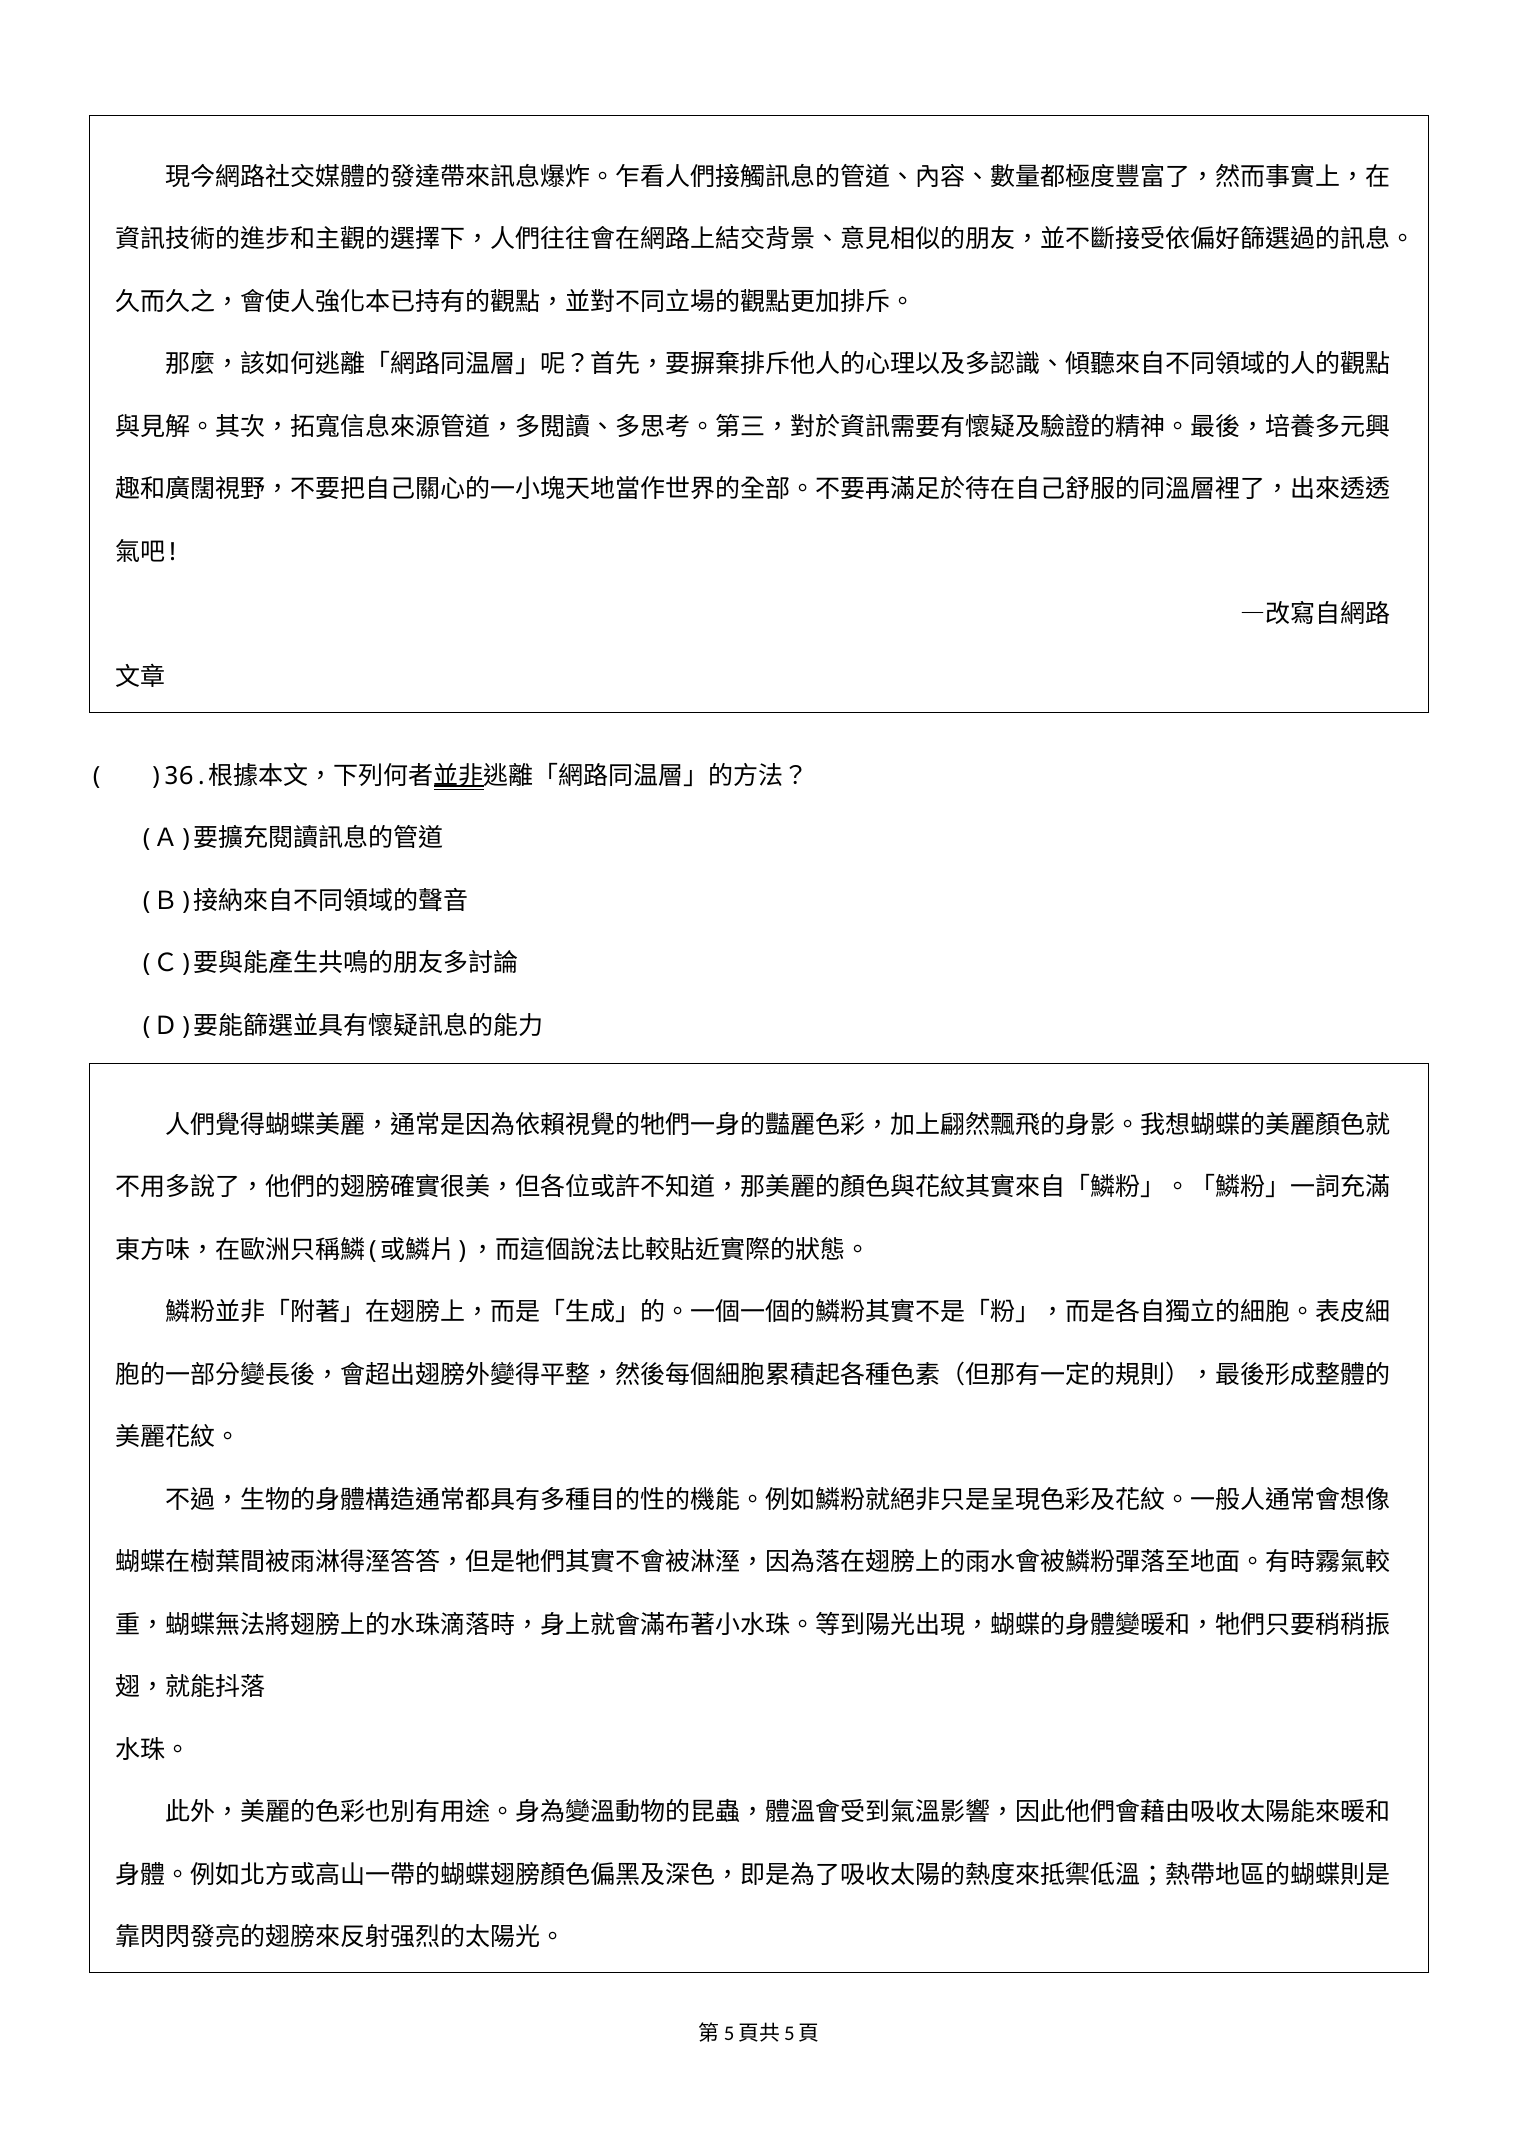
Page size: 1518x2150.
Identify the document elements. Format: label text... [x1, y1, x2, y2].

text 人們覺得蝴蝶美麗，通常是因為依賴視覺的牠們一身的豔麗色彩，加上翩然飄飛的身影。我想蝴蝶的美麗顏色就不用多說了，他們的翅膀確實很美，但各位或許不知道，那美麗的顏色與花紋其實來自「鱗粉」。「鱗粉」一詞充滿東方味，在歐洲只稱鱗(或鱗片)，而這個說法比較貼近實際的狀態。 [90, 1064, 1428, 1250]
text 此外，美麗的色彩也別有用途。身為變溫動物的昆蟲，體溫會受到氣溫影響，因此他們會藉由吸收太陽能來暖和身體。例如北方或高山一帶的蝴蝶翅膀顏色偏黑及深色，即是為了吸收太陽的熱度來抵禦低溫；熱帶地區的蝴蝶則是靠閃閃發亮的翅膀來反射强烈的太陽光。 [90, 1750, 1428, 1972]
text (Ｂ)接納來自不同領域的聲音 [89, 857, 1429, 919]
text —改寫自網路文章 [90, 552, 1428, 712]
text ( )36.根據本文，下列何者並非逃離「網路同温層」的方法？ [89, 732, 1429, 794]
text 鱗粉並非「附著」在翅膀上，而是「生成」的。一個一個的鱗粉其實不是「粉」，而是各自獨立的細胞。表皮細胞的一部分變長後，會超出翅膀外變得平整，然後每個細胞累積起各種色素（但那有一定的規則），最後形成整體的美麗花紋。 [90, 1250, 1428, 1438]
text 現今網路社交媒體的發達帶來訊息爆炸。乍看人們接觸訊息的管道、內容、數量都極度豐富了，然而事實上，在資訊技術的進步和主觀的選擇下，人們往往會在網路上結交背景、意見相似的朋友，並不斷接受依偏好篩選過的訊息。久而久之，會使人強化本已持有的觀點，並對不同立場的觀點更加排斥。 [90, 116, 1428, 302]
text 那麼，該如何逃離「網路同温層」呢？首先，要摒棄排斥他人的心理以及多認識、傾聽來自不同領域的人的觀點與見解。其次，拓寬信息來源管道，多閲讀、多思考。第三，對於資訊需要有懷疑及驗證的精神。最後，培養多元興趣和廣闊視野，不要把自己關心的一小塊天地當作世界的全部。不要再滿足於待在自己舒服的同溫層裡了，出來透透氣吧! [90, 302, 1428, 552]
text 水珠。 [90, 1688, 1428, 1750]
text 不過，生物的身體構造通常都具有多種目的性的機能。例如鱗粉就絕非只是呈現色彩及花紋。一般人通常會想像蝴蝶在樹葉間被雨淋得溼答答，但是牠們其實不會被淋溼，因為落在翅膀上的雨水會被鱗粉彈落至地面。有時霧氣較重，蝴蝶無法將翅膀上的水珠滴落時，身上就會滿布著小水珠。等到陽光出現，蝴蝶的身體變暖和，牠們只要稍稍振翅，就能抖落 [90, 1438, 1428, 1688]
text (Ａ)要擴充閱讀訊息的管道 [89, 794, 1429, 857]
text (Ｃ)要與能產生共鳴的朋友多討論 [89, 919, 1429, 982]
text (Ｄ)要能篩選並具有懷疑訊息的能力 [89, 982, 1429, 1044]
